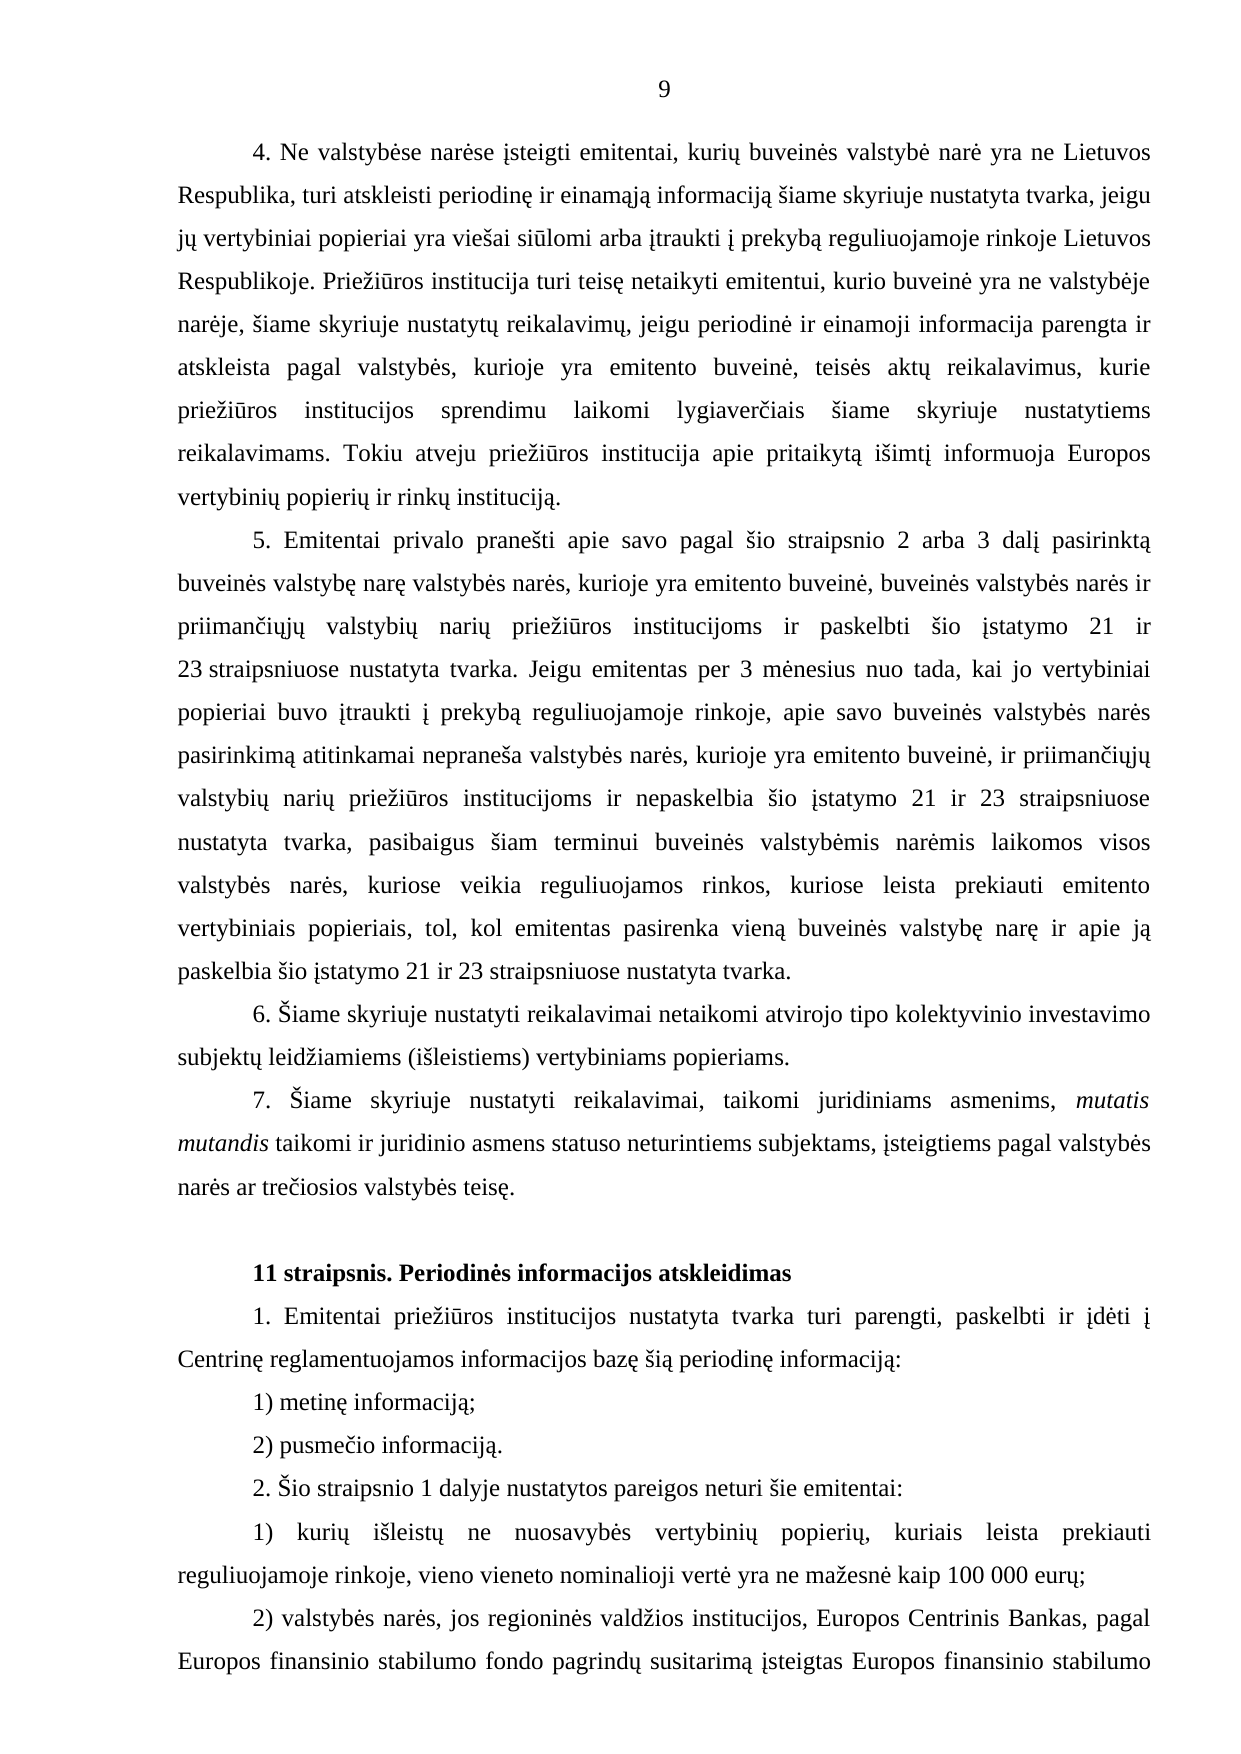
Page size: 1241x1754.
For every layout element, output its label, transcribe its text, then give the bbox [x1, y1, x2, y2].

text 2. Šio straipsnio 1 dalyje nustatytos pareigos neturi šie emitentai: [177, 1473, 1152, 1502]
text 7. Šiame skyriuje nustatyti reikalavimai, taikomi juridiniams asmenims, mutatis mutandis taikomi ir juridinio asmens statuso neturintiems subjektams, įsteigtiems pagal valstybės narės ar trečiosios valstybės teisę. [177, 1085, 1152, 1200]
text 1) metinę informaciją; [177, 1387, 1152, 1416]
text 1. Emitentai priežiūros institucijos nustatyta tvarka turi parengti, paskelbti ir įdėti į Centrinę reglamentuojamos informacijos bazę šią periodinę informaciją: [177, 1301, 1152, 1373]
text 2) valstybės narės, jos regioninės valdžios institucijos, Europos Centrinis Bankas, pagal Europos finansinio stabilumo fondo pagrindų susitarimą įsteigtas Europos finansinio stabilumo [177, 1603, 1152, 1675]
text 11 straipsnis. Periodinės informacijos atskleidimas [177, 1258, 1152, 1287]
text 6. Šiame skyriuje nustatyti reikalavimai netaikomi atvirojo tipo kolektyvinio investavimo subjektų leidžiamiems (išleistiems) vertybiniams popieriams. [177, 999, 1152, 1071]
text 5. Emitentai privalo pranešti apie savo pagal šio straipsnio 2 arba 3 dalį pasirinktą buveinės valstybę narę valstybės narės, kurioje yra emitento buveinė, buveinės valstybės narės ir priimančiųjų valstybių narių priežiūros institucijoms ir paskelbti šio įstatymo 21 ir 23 straipsniuose nustatyta tvarka. Jeigu emitentas per 3 mėnesius nuo tada, kai jo vertybiniai popieriai buvo įtraukti į prekybą reguliuojamoje rinkoje, apie savo buveinės valstybės narės pasirinkimą atitinkamai nepraneša valstybės narės, kurioje yra emitento buveinė, ir priimančiųjų valstybių narių priežiūros institucijoms ir nepaskelbia šio įstatymo 21 ir 23 straipsniuose nustatyta tvarka, pasibaigus šiam terminui buveinės valstybėmis narėmis laikomos visos valstybės narės, kuriose veikia reguliuojamos rinkos, kuriose leista prekiauti emitento vertybiniais popieriais, tol, kol emitentas pasirenka vieną buveinės valstybę narę ir apie ją paskelbia šio įstatymo 21 ir 23 straipsniuose nustatyta tvarka. [177, 525, 1152, 985]
text 2) pusmečio informaciją. [177, 1430, 1152, 1459]
text 4. Ne valstybėse narėse įsteigti emitentai, kurių buveinės valstybė narė yra ne Lietuvos Respublika, turi atskleisti periodinę ir einamąją informaciją šiame skyriuje nustatyta tvarka, jeigu jų vertybiniai popieriai yra viešai siūlomi arba įtraukti į prekybą reguliuojamoje rinkoje Lietuvos Respublikoje. Priežiūros institucija turi teisę netaikyti emitentui, kurio buveinė yra ne valstybėje narėje, šiame skyriuje nustatytų reikalavimų, jeigu periodinė ir einamoji informacija parengta ir atskleista pagal valstybės, kurioje yra emitento buveinė, teisės aktų reikalavimus, kurie priežiūros institucijos sprendimu laikomi lygiaverčiais šiame skyriuje nustatytiems reikalavimams. Tokiu atveju priežiūros institucija apie pritaikytą išimtį informuoja Europos vertybinių popierių ir rinkų instituciją. [177, 137, 1152, 510]
text 1) kurių išleistų ne nuosavybės vertybinių popierių, kuriais leista prekiauti reguliuojamoje rinkoje, vieno vieneto nominalioji vertė yra ne mažesnė kaip 100 000 eurų; [177, 1517, 1152, 1588]
